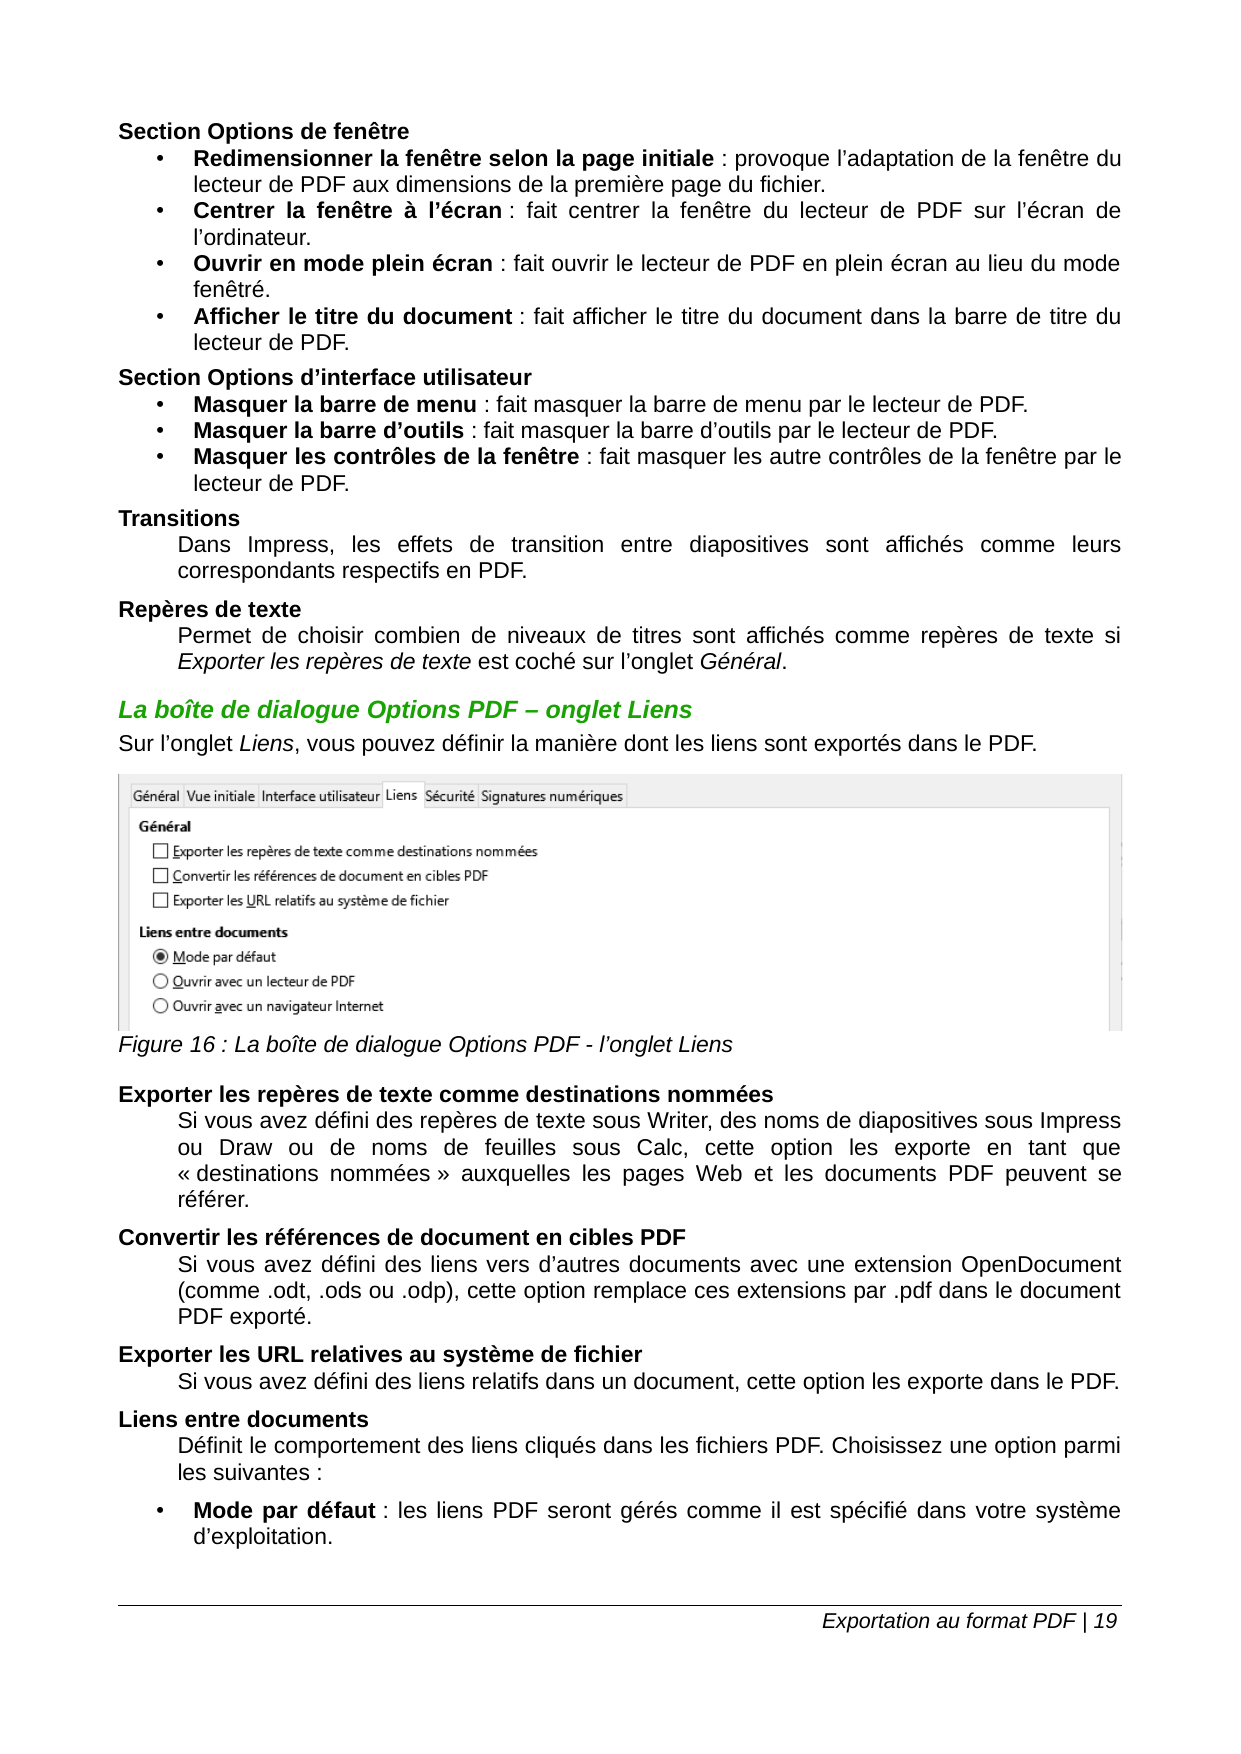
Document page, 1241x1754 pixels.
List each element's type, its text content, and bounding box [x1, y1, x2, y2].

list Masquer les contrôles de la fenêtre : fait masquer les autre contrôles de la fenêtre par le lecteur de PDF. [156, 443, 1122, 496]
list Ouvrir en mode plein écran : fait ouvrir le lecteur de PDF en plein écran au lieu du mode fenêtré. [156, 250, 1122, 303]
list Masquer la barre d’outils : fait masquer la barre d’outils par le lecteur de PDF. [156, 417, 1122, 443]
text Section Options d’interface utilisateur [118, 364, 1122, 391]
text Permet de choisir combien de niveaux de titres sont affichés comme repères de texte si Exporter les repères de texte est coché sur l’onglet Général. [177, 622, 1122, 675]
text Liens entre documents [118, 1406, 1122, 1432]
text Repères de texte [118, 596, 1122, 622]
text Si vous avez défini des repères de texte sous Writer, des noms de diapositives sous Impress ou Draw ou de noms de feuilles sous Calc, cette option les exporte en tant que « destinations nommées » auxquelles les pages Web et les documents PDF peuvent se référer. [177, 1107, 1122, 1212]
subtitle La boîte de dialogue Options PDF – onglet Liens [118, 695, 1122, 724]
text Convertir les références de document en cibles PDF [118, 1224, 1122, 1251]
text Figure 16 : La boîte de dialogue Options PDF - l’onglet Liens [118, 1031, 1122, 1057]
list Redimensionner la fenêtre selon la page initiale : provoque l’adaptation de la fenêtre du lecteur de PDF aux dimensions de la première page du fichier. [156, 144, 1122, 197]
text Section Options de fenêtre [118, 118, 1122, 144]
list Afficher le titre du document : fait afficher le titre du document dans la barre de titre du lecteur de PDF. [156, 303, 1122, 355]
text Exporter les URL relatives au système de fichier [118, 1341, 1122, 1368]
text Exporter les repères de texte comme destinations nommées [118, 1081, 1122, 1107]
text Dans Impress, les effets de transition entre diapositives sont affichés comme leurs correspondants respectifs en PDF. [177, 531, 1122, 584]
picture [118, 774, 1123, 1031]
text Sur l’onglet Liens, vous pouvez définir la manière dont les liens sont exportés dans le PDF. [118, 730, 1122, 756]
text Si vous avez défini des liens relatifs dans un document, cette option les exporte dans le PDF. [177, 1368, 1122, 1394]
text Définit le comportement des liens cliqués dans les fichiers PDF. Choisissez une option parmi les suivantes : [177, 1432, 1122, 1485]
text Transitions [118, 505, 1122, 531]
list Masquer la barre de menu : fait masquer la barre de menu par le lecteur de PDF. [156, 391, 1122, 417]
list Centrer la fenêtre à l’écran : fait centrer la fenêtre du lecteur de PDF sur l’écran de l’ordinateur. [156, 197, 1122, 250]
text Si vous avez défini des liens vers d’autres documents avec une extension OpenDocument (comme .odt, .ods ou .odp), cette option remplace ces extensions par .pdf dans le document PDF exporté. [177, 1251, 1122, 1330]
list Mode par défaut : les liens PDF seront gérés comme il est spécifié dans votre système d’exploitation. [156, 1497, 1122, 1549]
